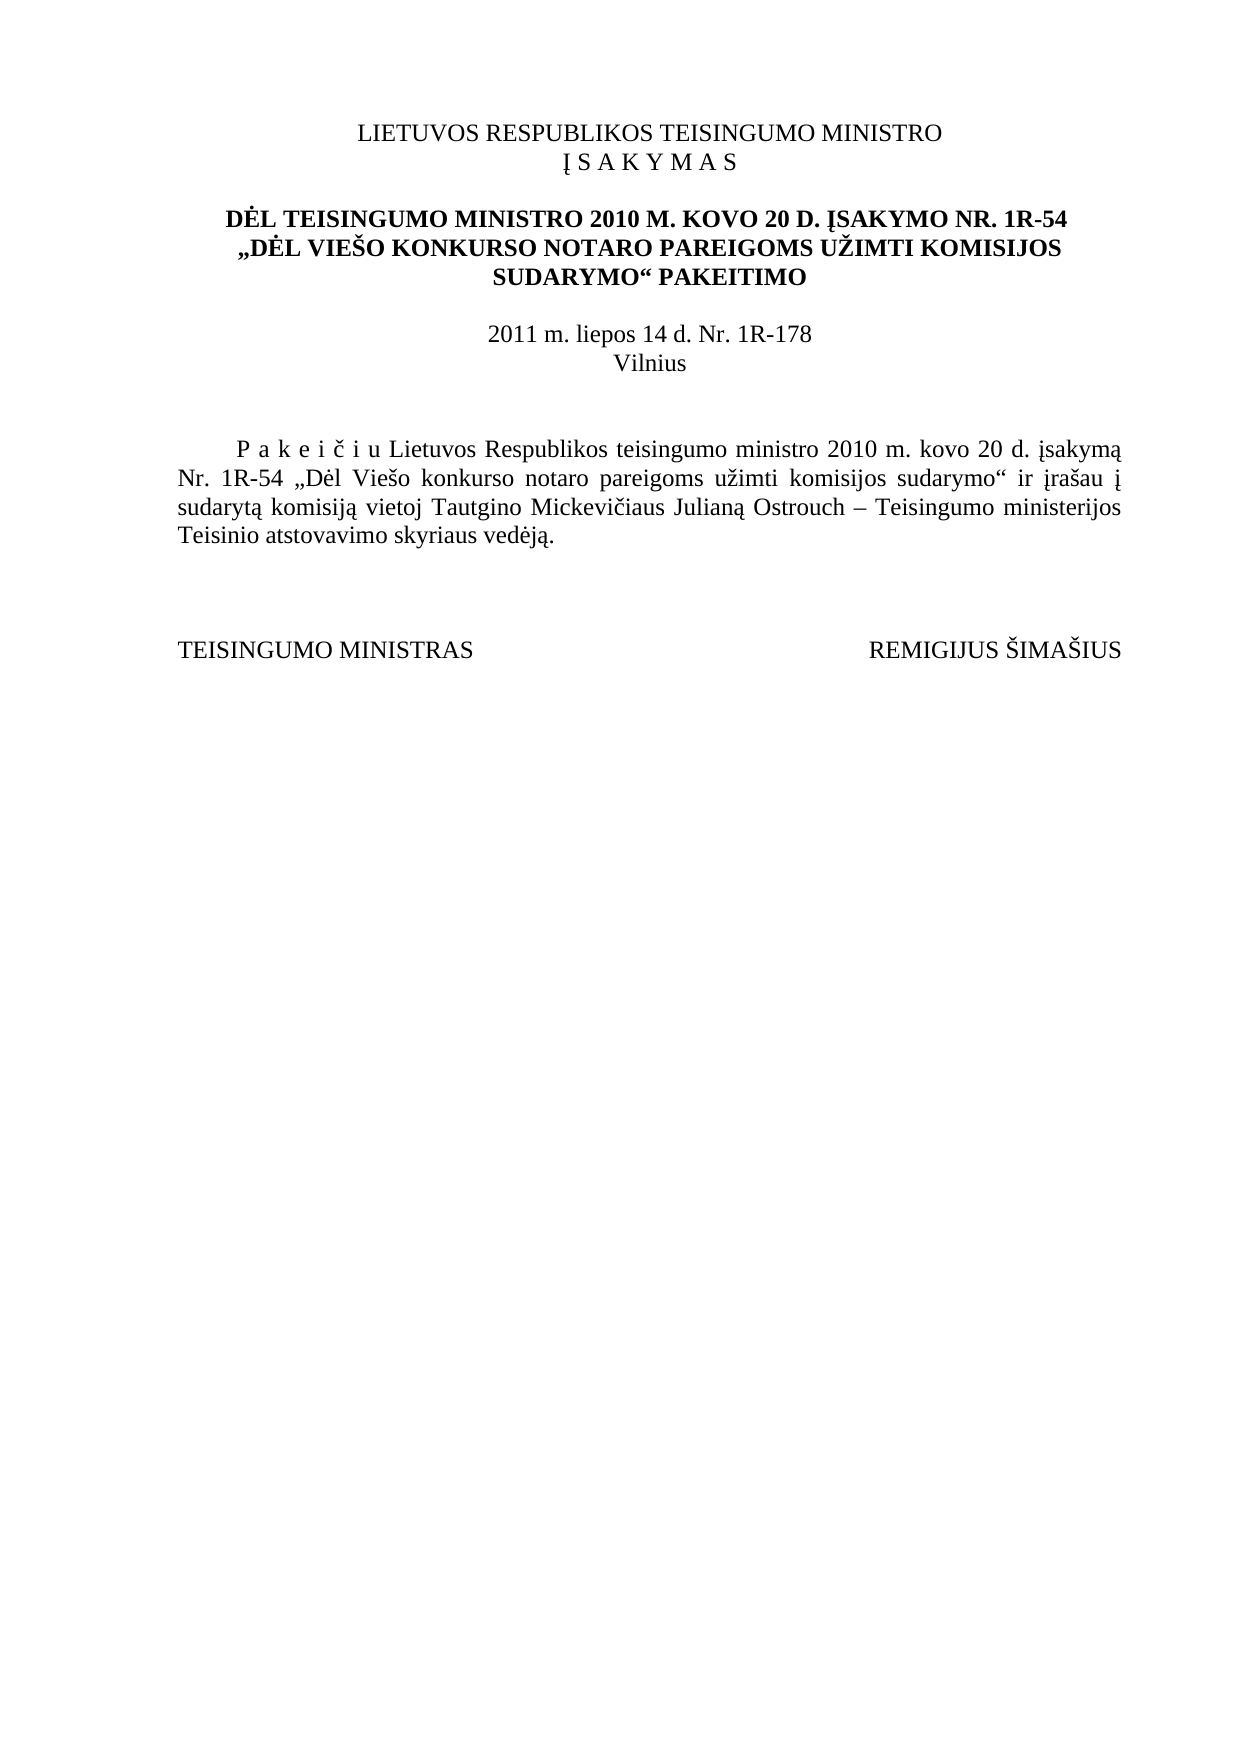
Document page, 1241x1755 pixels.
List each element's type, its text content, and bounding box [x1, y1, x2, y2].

text Vilnius [177, 348, 1122, 377]
text Į S A K Y M A S [177, 147, 1122, 176]
text P a k e i č i u Lietuvos Respublikos teisingumo ministro 2010 m. kovo 20 d. įsakymą Nr. 1R-54 „Dėl Viešo konkurso notaro pareigoms užimti komisijos sudarymo“ ir įrašau į sudarytą komisiją vietoj Tautgino Mickevičiaus Julianą Ostrouch – Teisingumo ministerijos Teisinio atstovavimo skyriaus vedėją. [177, 434, 1122, 549]
text 2011 m. liepos 14 d. Nr. 1R-178 [177, 319, 1122, 348]
text LIETUVOS RESPUBLIKOS TEISINGUMO MINISTRO [177, 118, 1122, 147]
text DĖL TEISINGUMO MINISTRO 2010 M. KOVO 20 D. ĮSAKYMO Nr. 1R-54 „DĖL VIEŠO KONKURSO NOTARO PAREIGOMS UŽIMTI KOMISIJOS SUDARYMO“ PAKEITIMO [177, 204, 1122, 291]
text Teisingumo ministras Remigijus Šimašius [177, 636, 1122, 664]
